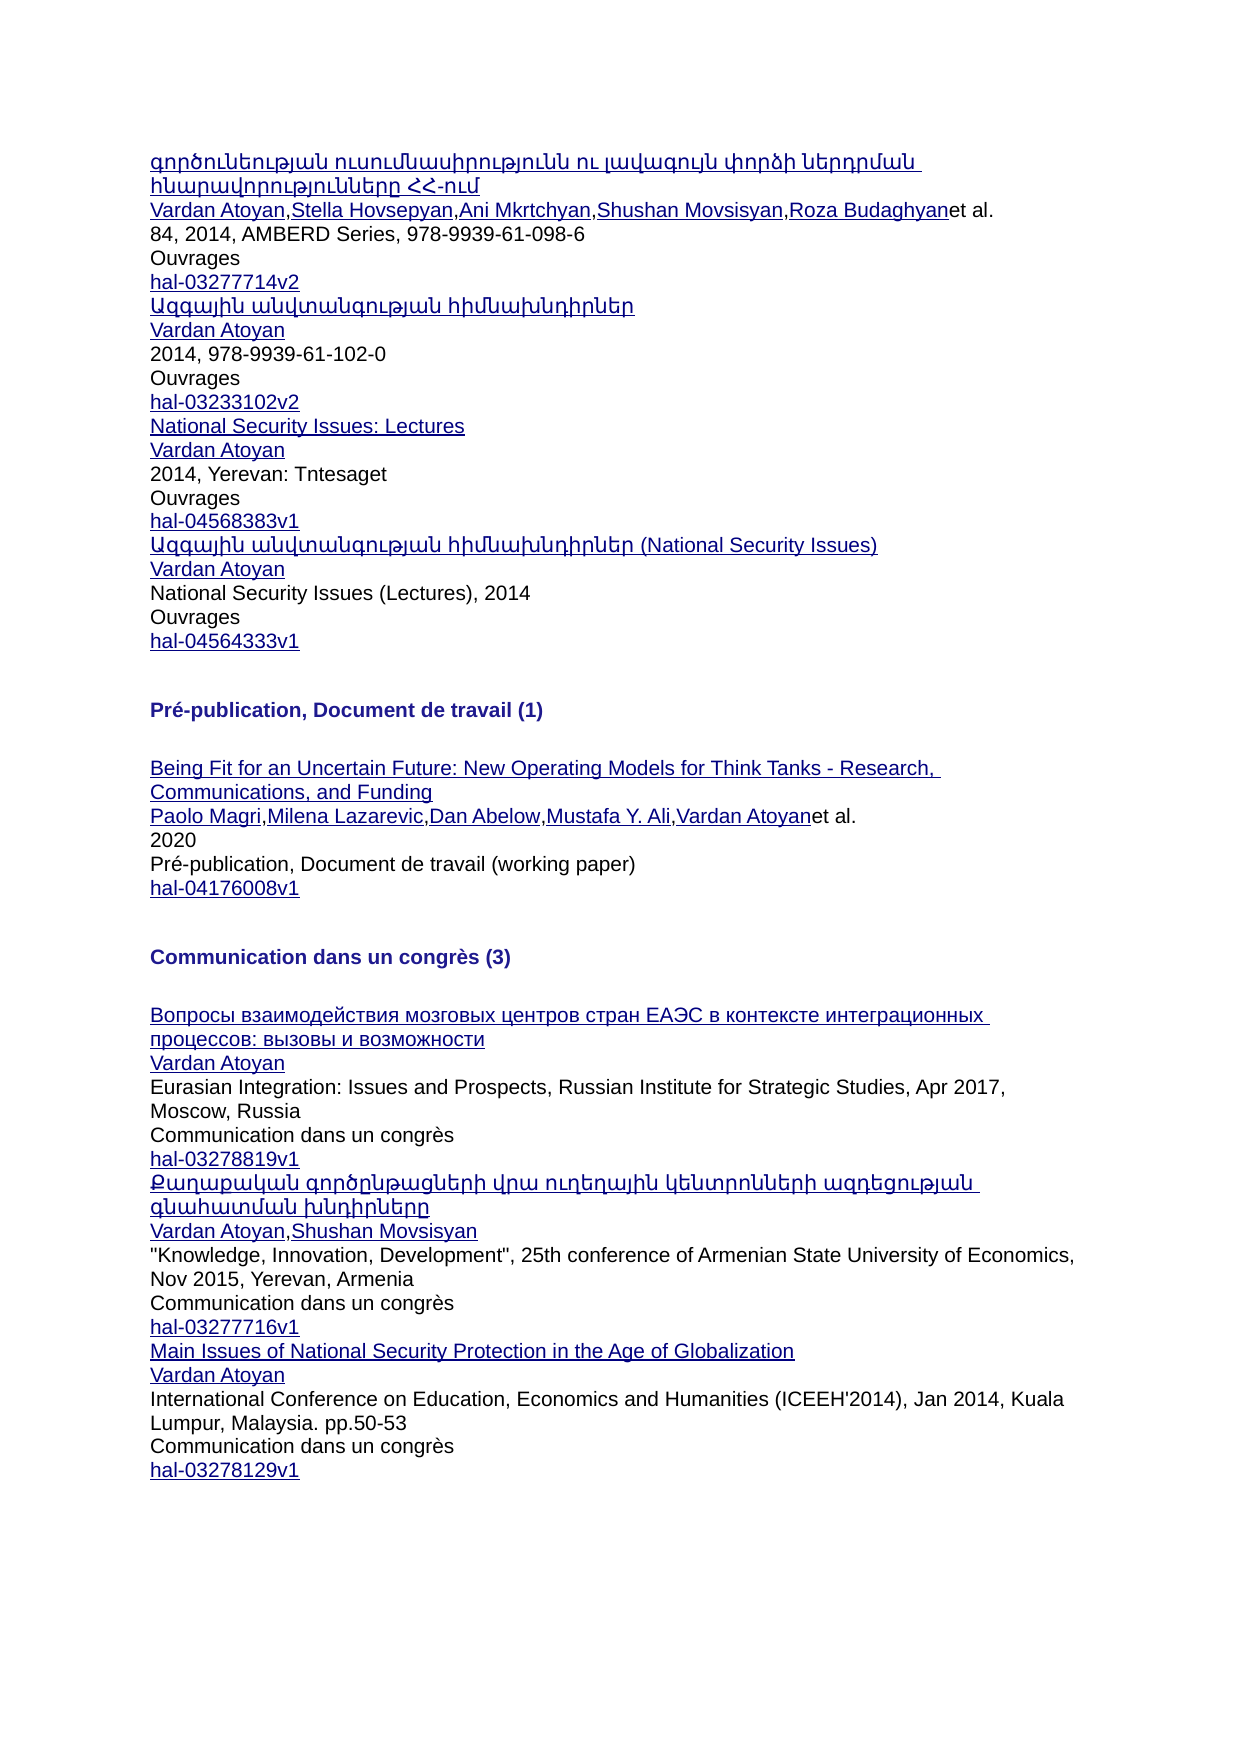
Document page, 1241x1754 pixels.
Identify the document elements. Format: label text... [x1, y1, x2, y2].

table_header Being Fit for an Uncertain Future: New Operating Models for Think Tanks - Research, Communications, and Funding Paolo Magri,Milena Lazarevic,Dan Abelow,Mustafa Y. Ali,Vardan Atoyanet al. 2020 Pré-publication, Document de travail (working paper) hal-04176008v1 [150, 756, 1090, 900]
table_cell Ազգային անվտանգության հիմնախնդիրներ (National Security Issues) Vardan Atoyan National Security Issues (Lectures), 2014 Ouvrages hal-04564333v1 [150, 533, 1090, 653]
subtitle Pré-publication, Document de travail (1) [150, 698, 1090, 722]
table_cell Արտասահմանյան առաջատար համալսարանական «ուղեղային կենտրոնների» գործունեության ուսումնասիրությունն ու լավագույն փորձի ներդրման հնարավորությունները ՀՀ-ում Vardan Atoyan,Stella Hovsepyan,Ani Mkrtchyan,Shushan Movsisyan,Roza Budaghyanet al. 84, 2014, AMBERD Series, 978-9939-61-098-6 Ouvrages hal-03277714v2 [150, 150, 1090, 294]
table_header Вопросы взаимодействия мозговых центров стран ЕАЭС в контексте интеграционных процессов: вызовы и возможности Vardan Atoyan Eurasian Integration: Issues and Prospects, Russian Institute for Strategic Studies, Apr 2017, Moscow, Russia Communication dans un congrès hal-03278819v1 [150, 1003, 1090, 1171]
table_cell National Security Issues: Lectures Vardan Atoyan 2014, Yerevan: Tntesaget Ouvrages hal-04568383v1 [150, 414, 1090, 533]
table_cell Քաղաքական գործընթացների վրա ուղեղային կենտրոնների ազդեցության գնահատման խնդիրները Vardan Atoyan,Shushan Movsisyan "Knowledge, Innovation, Development", 25th conference of Armenian State University of Economics, Nov 2015, Yerevan, Armenia Communication dans un congrès hal-03277716v1 [150, 1171, 1090, 1338]
table_cell Main Issues of National Security Protection in the Age of Globalization Vardan Atoyan International Conference on Education, Economics and Humanities (ICEEH'2014), Jan 2014, Kuala Lumpur, Malaysia. pp.50-53 Communication dans un congrès hal-03278129v1 [150, 1339, 1090, 1482]
subtitle Communication dans un congrès (3) [150, 945, 1090, 969]
table_cell Ազգային անվտանգության հիմնախնդիրներ Vardan Atoyan 2014, 978-9939-61-102-0 Ouvrages hal-03233102v2 [150, 294, 1090, 413]
